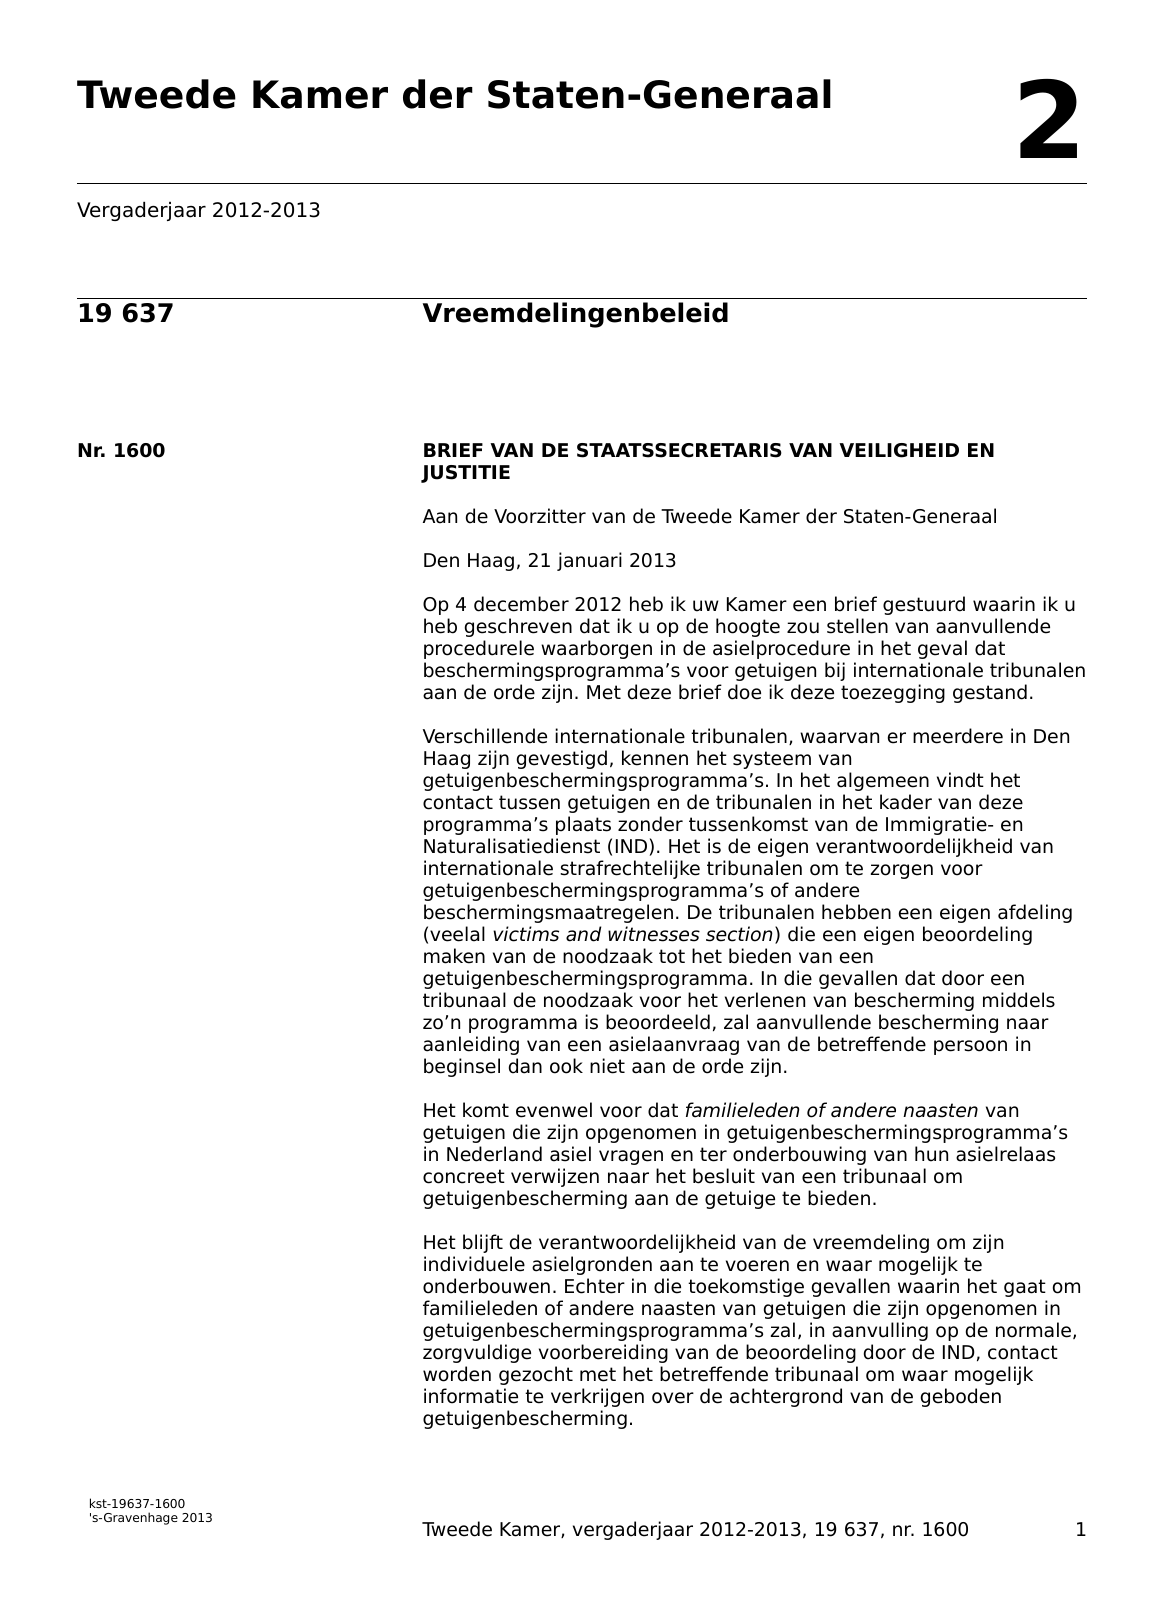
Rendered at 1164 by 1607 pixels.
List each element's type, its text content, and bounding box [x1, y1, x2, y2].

text Op 4 december 2012 heb ik uw Kamer een brief gestuurd waarin ik u heb geschreven dat ik u op de hoogte zou stellen van aanvullende procedurele waarborgen in de asielprocedure in het geval dat beschermingsprogramma’s voor getuigen bij internationale tribunalen aan de orde zijn. Met deze brief doe ik deze toezegging gestand. [422, 594, 1087, 704]
text kst-19637-1600 [88, 1497, 323, 1511]
text Verschillende internationale tribunalen, waarvan er meerdere in Den Haag zijn gevestigd, kennen het systeem van getuigenbeschermingsprogramma’s. In het algemeen vindt het contact tussen getuigen en de tribunalen in het kader van deze programma’s plaats zonder tussenkomst van de Immigratie- en Naturalisatiedienst (IND). Het is de eigen verantwoordelijkheid van internationale strafrechtelijke tribunalen om te zorgen voor getuigenbeschermingsprogramma’s of andere beschermingsmaatregelen. De tribunalen hebben een eigen afdeling (veelal victims and witnesses section) die een eigen beoordeling maken van de noodzaak tot het bieden van een getuigenbeschermingsprogramma. In die gevallen dat door een tribunaal de noodzaak voor het verlenen van bescherming middels zo’n programma is beoordeeld, zal aanvullende bescherming naar aanleiding van een asielaanvraag van de betreffende persoon in beginsel dan ook niet aan de orde zijn. [422, 726, 1087, 1078]
subtitle 19 637 Vreemdelingenbeleid [77, 299, 1087, 329]
text 's-Gravenhage 2013 [88, 1511, 323, 1525]
text Het blijft de verantwoordelijkheid van de vreemdeling om zijn individuele asielgronden aan te voeren en waar mogelijk te onderbouwen. Echter in die toekomstige gevallen waarin het gaat om familieleden of andere naasten van getuigen die zijn opgenomen in getuigenbeschermingsprogramma’s zal, in aanvulling op de normale, zorgvuldige voorbereiding van de beoordeling door de IND, contact worden gezocht met het betreffende tribunaal om waar mogelijk informatie te verkrijgen over de achtergrond van de geboden getuigenbescherming. [422, 1232, 1087, 1430]
text Den Haag, 21 januari 2013 [422, 550, 1087, 572]
subtitle Nr. 1600 BRIEF VAN DE STAATSSECRETARIS VAN VEILIGHEID EN JUSTITIE [77, 440, 1087, 484]
text Het komt evenwel voor dat familieleden of andere naasten van getuigen die zijn opgenomen in getuigenbeschermingsprogramma’s in Nederland asiel vragen en ter onderbouwing van hun asielrelaas concreet verwijzen naar het besluit van een tribunaal om getuigenbescherming aan de getuige te bieden. [422, 1100, 1087, 1210]
text Aan de Voorzitter van de Tweede Kamer der Staten-Generaal [422, 506, 1087, 528]
table_header Tweede Kamer der Staten-Generaal [77, 59, 886, 183]
table_cell Vergaderjaar 2012-2013 [77, 184, 1087, 298]
table_header 2 [886, 59, 1087, 183]
